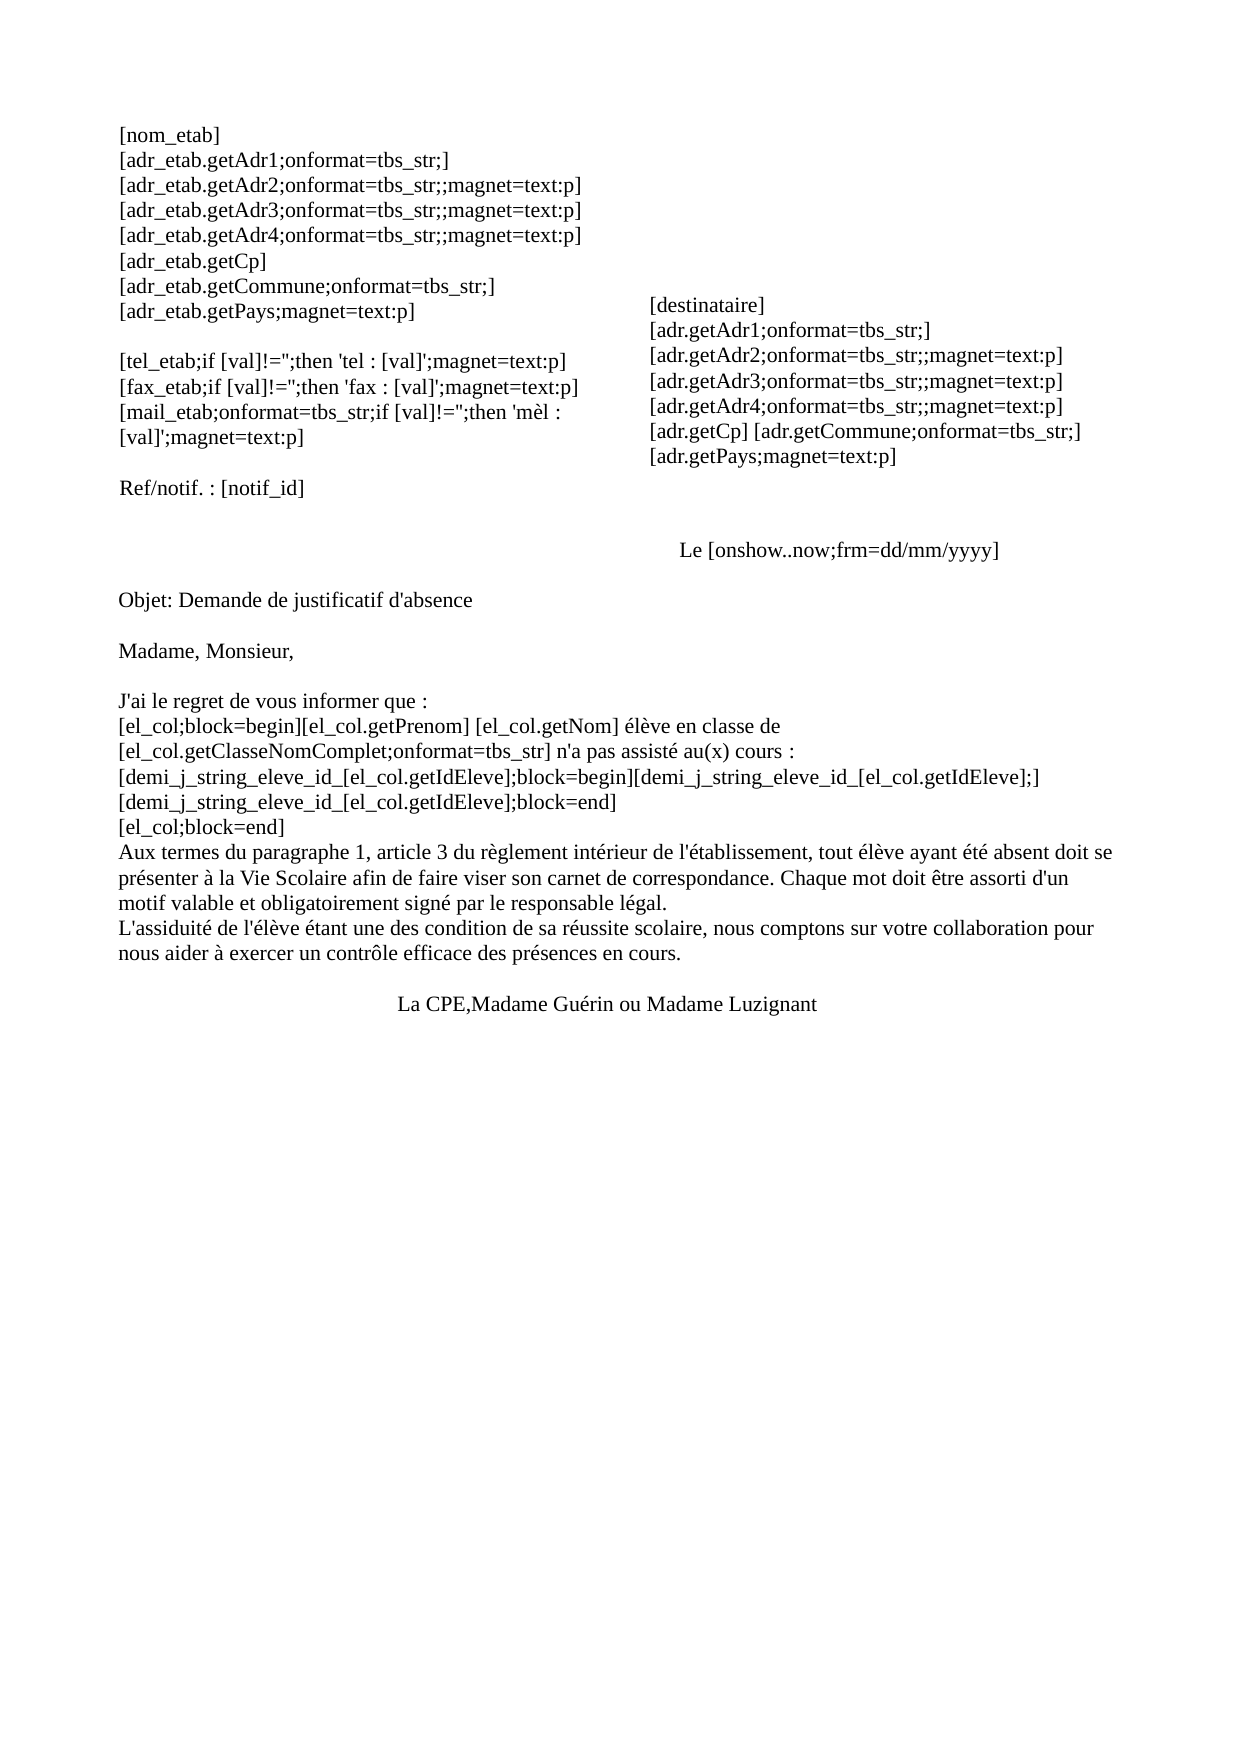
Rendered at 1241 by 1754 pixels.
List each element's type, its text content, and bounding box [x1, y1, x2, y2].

text [demi_j_string_eleve_id_[el_col.getIdEleve];block=end] [118, 789, 1122, 814]
text J'ai le regret de vous informer que : [118, 688, 1122, 713]
text [adr_etab.getAdr3;onformat=tbs_str;;magnet=text:p] [119, 197, 613, 222]
text [tel_etab;if [val]!='';then 'tel : [val]';magnet=text:p] [119, 348, 613, 374]
text [nom_etab] [119, 122, 613, 147]
text Objet: Demande de justificatif d'absence [118, 587, 1122, 612]
text [mail_etab;onformat=tbs_str;if [val]!='';then 'mèl : [val]';magnet=text:p] [119, 399, 613, 449]
text Ref/notif. : [notif_id] [119, 474, 613, 500]
text [el_col;block=begin][el_col.getPrenom] [el_col.getNom] élève en classe de [el_col.getClasseNomComplet;onformat=tbs_str] n'a pas assisté au(x) cours : [118, 713, 1122, 764]
text Le [onshow..now;frm=dd/mm/yyyy] [118, 537, 1122, 562]
text [fax_etab;if [val]!='';then 'fax : [val]';magnet=text:p] [119, 374, 613, 399]
text [adr.getAdr4;onformat=tbs_str;;magnet=text:p] [649, 393, 1110, 418]
text [adr_etab.getAdr4;onformat=tbs_str;;magnet=text:p] [119, 222, 613, 248]
text [adr.getCp] [adr.getCommune;onformat=tbs_str;] [649, 418, 1110, 443]
text [adr_etab.getAdr1;onformat=tbs_str;] [119, 147, 613, 172]
text [adr.getAdr1;onformat=tbs_str;] [649, 317, 1110, 342]
text [adr.getAdr2;onformat=tbs_str;;magnet=text:p] [649, 342, 1110, 368]
text Aux termes du paragraphe 1, article 3 du règlement intérieur de l'établissement, tout élève ayant été absent doit se présenter à la Vie Scolaire afin de faire viser son carnet de correspondance. Chaque mot doit être assorti d'un motif valable et obligatoirement signé par le responsable légal. [118, 839, 1122, 915]
text [adr.getPays;magnet=text:p] [649, 443, 1110, 468]
text [destinataire] [649, 292, 1110, 317]
text La CPE,Madame Guérin ou Madame Luzignant [118, 991, 1122, 1016]
text [adr_etab.getCp] [adr_etab.getCommune;onformat=tbs_str;] [119, 248, 613, 298]
text L'assiduité de l'élève étant une des condition de sa réussite scolaire, nous comptons sur votre collaboration pour nous aider à exercer un contrôle efficace des présences en cours. [118, 915, 1122, 965]
text [el_col;block=end] [118, 814, 1122, 839]
text Madame, Monsieur, [118, 638, 1122, 663]
text [adr.getAdr3;onformat=tbs_str;;magnet=text:p] [649, 368, 1110, 393]
text [adr_etab.getAdr2;onformat=tbs_str;;magnet=text:p] [119, 172, 613, 197]
text [demi_j_string_eleve_id_[el_col.getIdEleve];block=begin][demi_j_string_eleve_id_[el_col.getIdEleve];] [118, 764, 1122, 789]
text [adr_etab.getPays;magnet=text:p] [119, 298, 613, 323]
